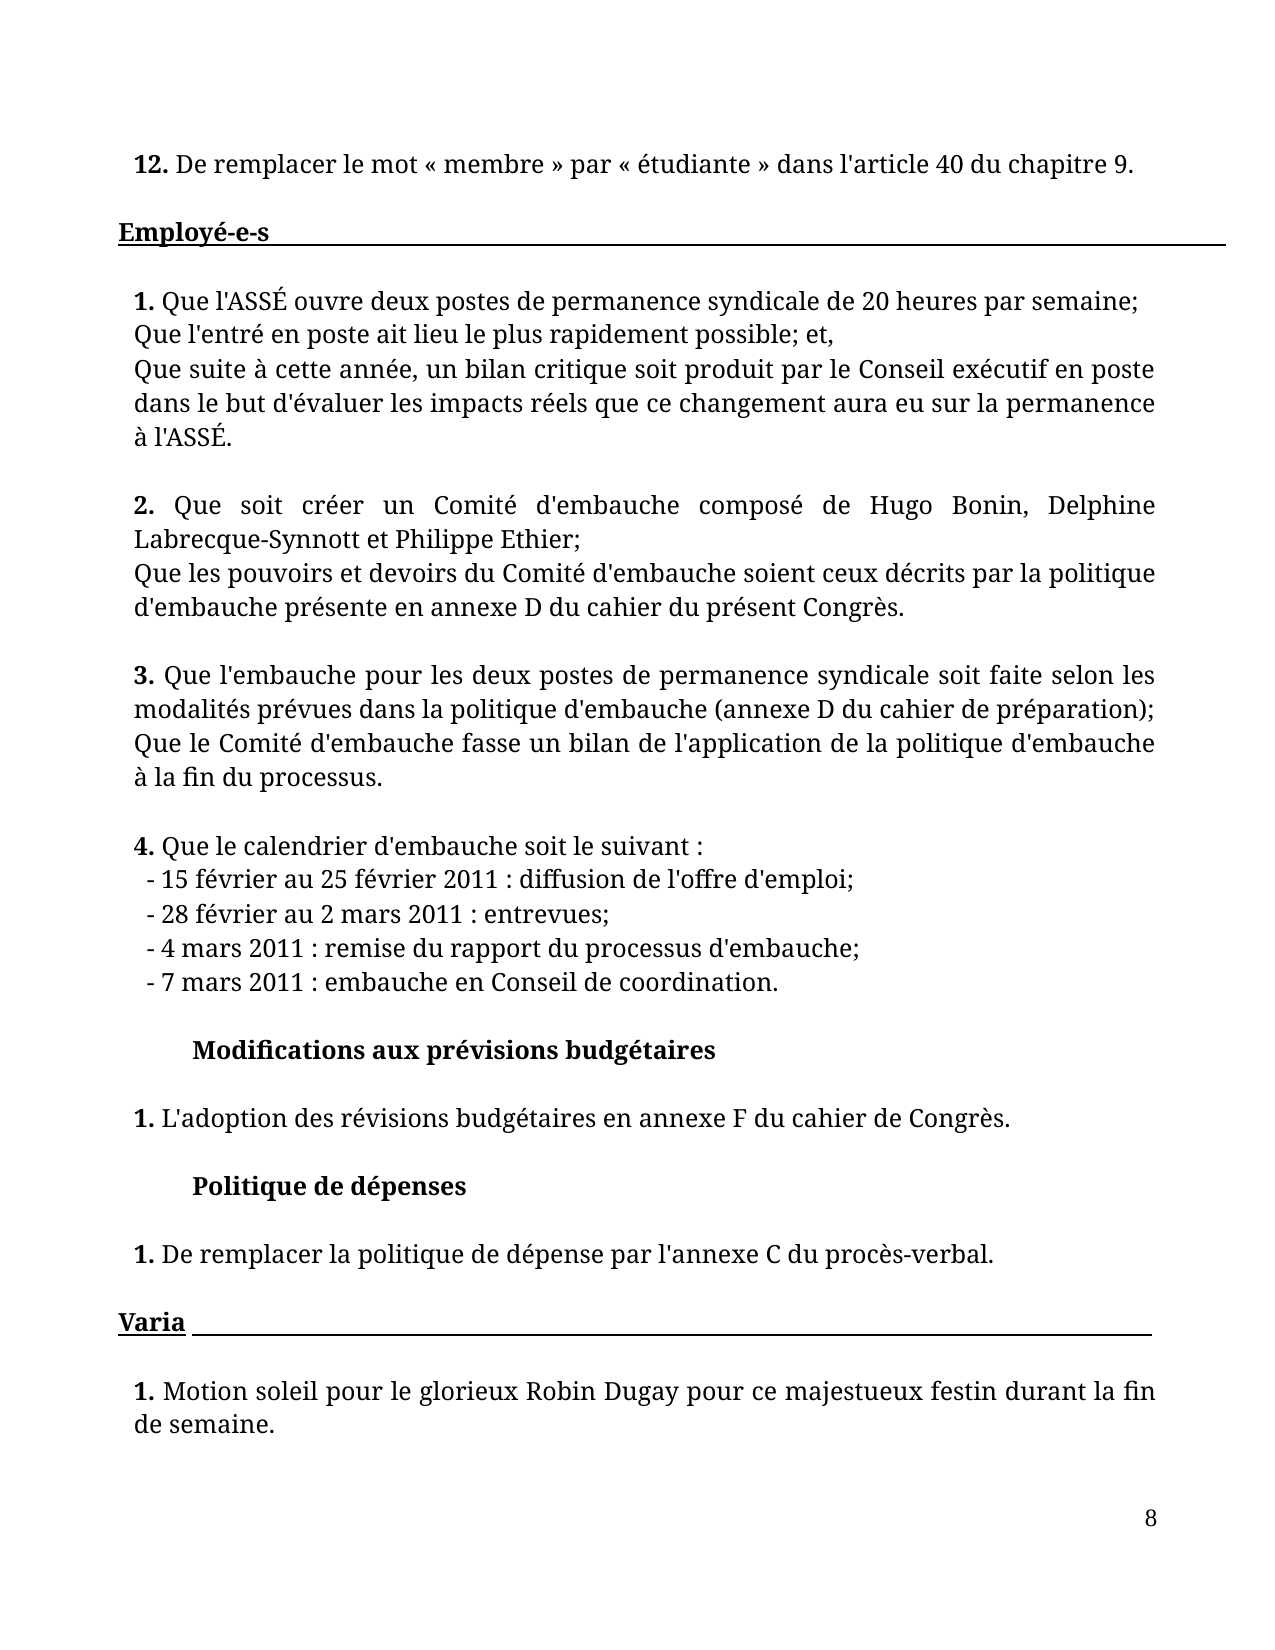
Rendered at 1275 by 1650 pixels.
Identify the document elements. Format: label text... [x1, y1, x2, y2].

text 1. Motion soleil pour le glorieux Robin Dugay pour ce majestueux festin durant la fin de semaine. [134, 1373, 1157, 1441]
text Politique de dépenses [118, 1169, 1157, 1203]
text 12. De remplacer le mot « membre » par « étudiante » dans l'article 40 du chapitre 9. [134, 147, 1157, 181]
text 3. Que l'embauche pour les deux postes de permanence syndicale soit faite selon les modalités prévues dans la politique d'embauche (annexe D du cahier de préparation); Que le Comité d'embauche fasse un bilan de l'application de la politique d'embauche à la fin du processus. [134, 658, 1157, 794]
text 1. De remplacer la politique de dépense par l'annexe C du procès-verbal. [134, 1237, 1157, 1271]
text 4. Que le calendrier d'embauche soit le suivant : [134, 828, 1157, 862]
text - 15 février au 25 février 2011 : diffusion de l'offre d'emploi; - 28 février au 2 mars 2011 : entrevues; - 4 mars 2011 : remise du rapport du processus d'embauche; - 7 mars 2011 : embauche en Conseil de coordination. [147, 862, 1157, 998]
text Que suite à cette année, un bilan critique soit produit par le Conseil exécutif en poste dans le but d'évaluer les impacts réels que ce changement aura eu sur la permanence à l'ASSÉ. [134, 351, 1157, 453]
text Varia [118, 1305, 1157, 1339]
text 1. L'adoption des révisions budgétaires en annexe F du cahier de Congrès. [134, 1101, 1157, 1135]
text Que l'entré en poste ait lieu le plus rapidement possible; et, [134, 317, 1157, 351]
text Employé-e-s [118, 215, 1157, 244]
text 2. Que soit créer un Comité d'embauche composé de Hugo Bonin, Delphine Labrecque-Synnott et Philippe Ethier; Que les pouvoirs et devoirs du Comité d'embauche soient ceux décrits par la politique d'embauche présente en annexe D du cahier du présent Congrès. [134, 487, 1157, 624]
text Modifications aux prévisions budgétaires [118, 1032, 1157, 1067]
text 1. Que l'ASSÉ ouvre deux postes de permanence syndicale de 20 heures par semaine; [134, 283, 1157, 317]
